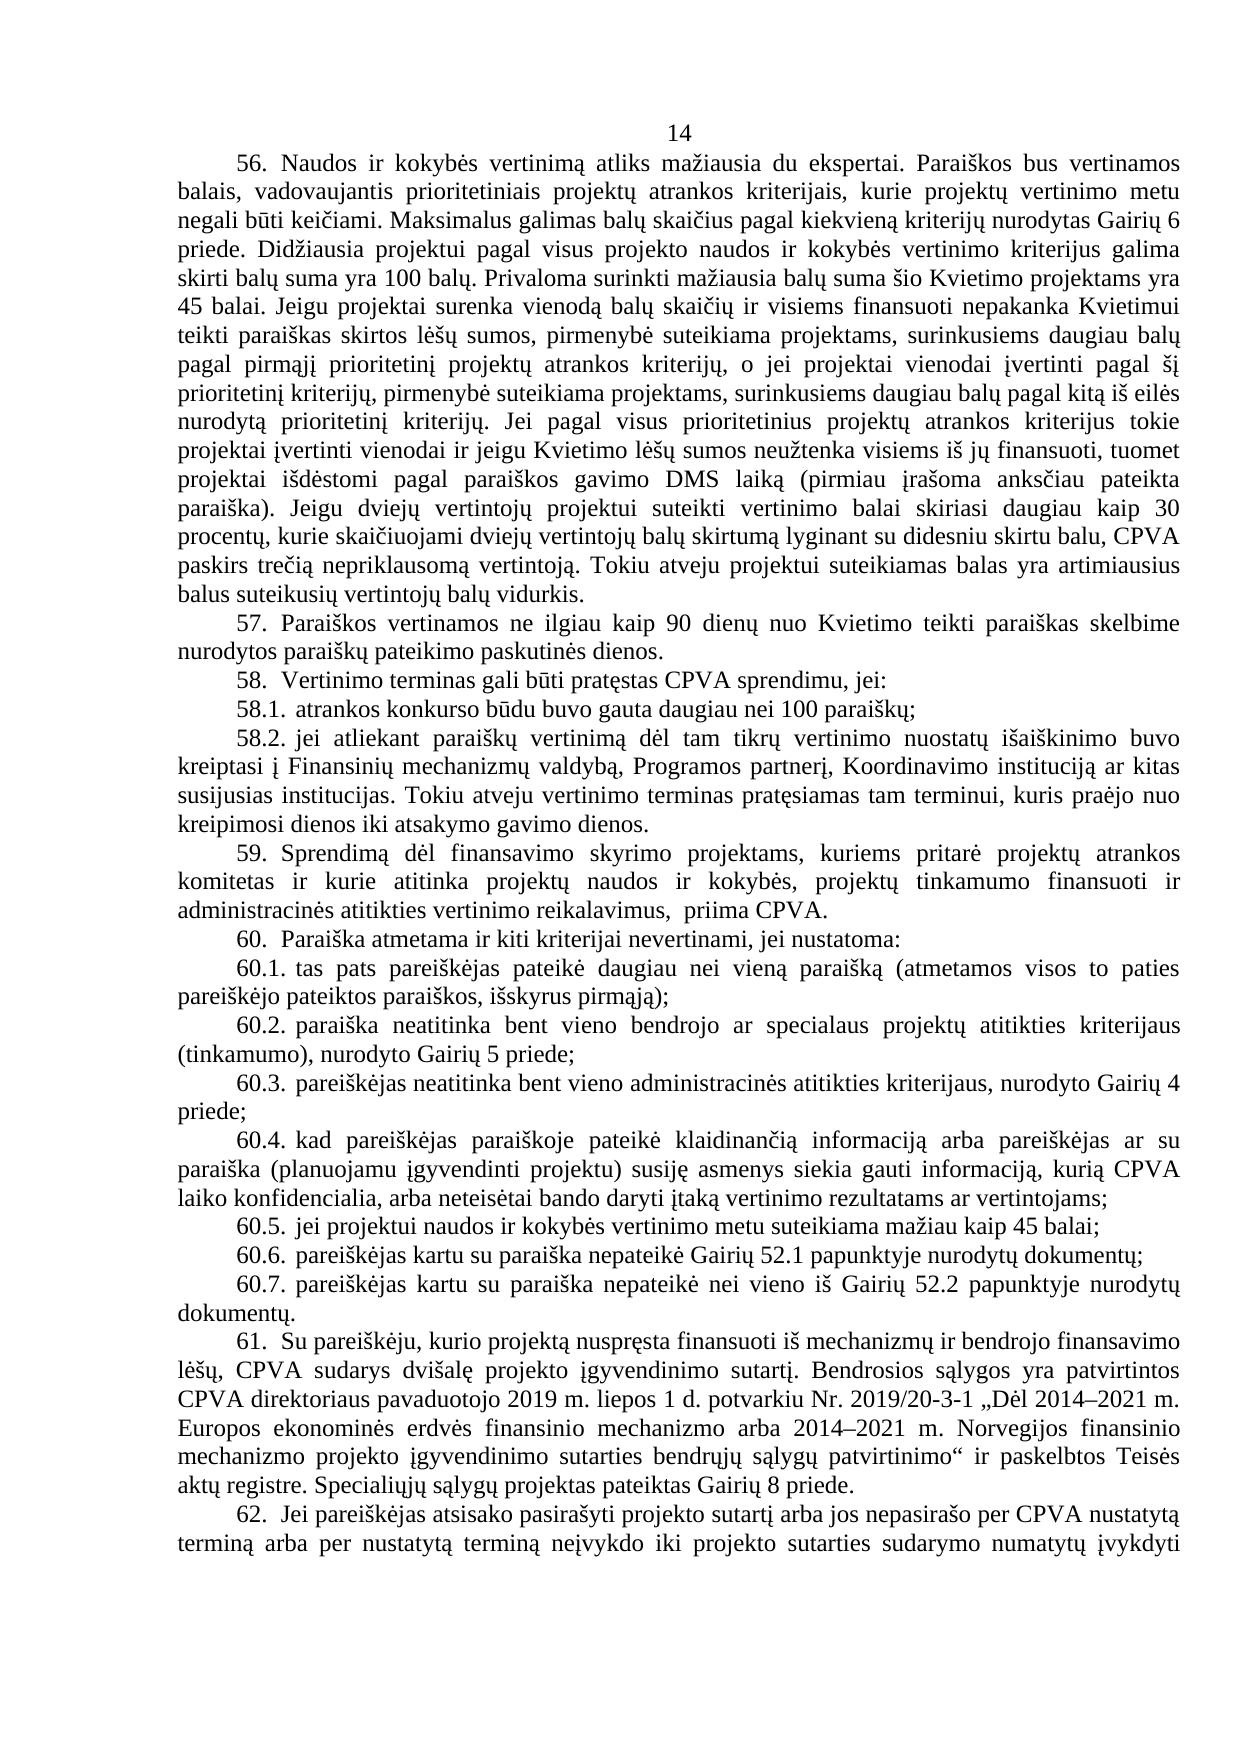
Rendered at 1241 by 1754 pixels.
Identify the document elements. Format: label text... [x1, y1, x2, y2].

text 62. Jei pareiškėjas atsisako pasirašyti projekto sutartį arba jos nepasirašo per CPVA nustatytą terminą arba per nustatytą terminą neįvykdo iki projekto sutarties sudarymo numatytų įvykdyti [177, 1499, 1181, 1556]
text 60.2. paraiška neatitinka bent vieno bendrojo ar specialaus projektų atitikties kriterijaus (tinkamumo), nurodyto Gairių 5 priede; [177, 1010, 1181, 1068]
text 57. Paraiškos vertinamos ne ilgiau kaip 90 dienų nuo Kvietimo teikti paraiškas skelbime nurodytos paraiškų pateikimo paskutinės dienos. [177, 608, 1181, 665]
text 59. Sprendimą dėl finansavimo skyrimo projektams, kuriems pritarė projektų atrankos komitetas ir kurie atitinka projektų naudos ir kokybės, projektų tinkamumo finansuoti ir administracinės atitikties vertinimo reikalavimus, priima CPVA. [177, 838, 1181, 924]
text 60.1. tas pats pareiškėjas pateikė daugiau nei vieną paraišką (atmetamos visos to paties pareiškėjo pateiktos paraiškos, išskyrus pirmąją); [177, 953, 1181, 1010]
text 58. Vertinimo terminas gali būti pratęstas CPVA sprendimu, jei: [177, 665, 1181, 694]
text 60.4. kad pareiškėjas paraiškoje pateikė klaidinančią informaciją arba pareiškėjas ar su paraiška (planuojamu įgyvendinti projektu) susiję asmenys siekia gauti informaciją, kurią CPVA laiko konfidencialia, arba neteisėtai bando daryti įtaką vertinimo rezultatams ar vertintojams; [177, 1125, 1181, 1211]
text 60.7. pareiškėjas kartu su paraiška nepateikė nei vieno iš Gairių 52.2 papunktyje nurodytų dokumentų. [177, 1269, 1181, 1326]
text 58.2. jei atliekant paraiškų vertinimą dėl tam tikrų vertinimo nuostatų išaiškinimo buvo kreiptasi į Finansinių mechanizmų valdybą, Programos partnerį, Koordinavimo instituciją ar kitas susijusias institucijas. Tokiu atveju vertinimo terminas pratęsiamas tam terminui, kuris praėjo nuo kreipimosi dienos iki atsakymo gavimo dienos. [177, 723, 1181, 838]
text 60.3. pareiškėjas neatitinka bent vieno administracinės atitikties kriterijaus, nurodyto Gairių 4 priede; [177, 1068, 1181, 1125]
text 60.5. jei projektui naudos ir kokybės vertinimo metu suteikiama mažiau kaip 45 balai; [177, 1211, 1181, 1240]
text 58.1. atrankos konkurso būdu buvo gauta daugiau nei 100 paraiškų; [177, 694, 1181, 723]
text 60.6. pareiškėjas kartu su paraiška nepateikė Gairių 52.1 papunktyje nurodytų dokumentų; [192, 1240, 1181, 1269]
text 61. Su pareiškėju, kurio projektą nuspręsta finansuoti iš mechanizmų ir bendrojo finansavimo lėšų, CPVA sudarys dvišalę projekto įgyvendinimo sutartį. Bendrosios sąlygos yra patvirtintos CPVA direktoriaus pavaduotojo 2019 m. liepos 1 d. potvarkiu Nr. 2019/20-3-1 „Dėl 2014–2021 m. Europos ekonominės erdvės finansinio mechanizmo arba 2014–2021 m. Norvegijos finansinio mechanizmo projekto įgyvendinimo sutarties bendrųjų sąlygų patvirtinimo“ ir paskelbtos Teisės aktų registre. Specialiųjų sąlygų projektas pateiktas Gairių 8 priede. [177, 1326, 1181, 1499]
text 56. Naudos ir kokybės vertinimą atliks mažiausia du ekspertai. Paraiškos bus vertinamos balais, vadovaujantis prioritetiniais projektų atrankos kriterijais, kurie projektų vertinimo metu negali būti keičiami. Maksimalus galimas balų skaičius pagal kiekvieną kriterijų nurodytas Gairių 6 priede. Didžiausia projektui pagal visus projekto naudos ir kokybės vertinimo kriterijus galima skirti balų suma yra 100 balų. Privaloma surinkti mažiausia balų suma šio Kvietimo projektams yra 45 balai. Jeigu projektai surenka vienodą balų skaičių ir visiems finansuoti nepakanka Kvietimui teikti paraiškas skirtos lėšų sumos, pirmenybė suteikiama projektams, surinkusiems daugiau balų pagal pirmąjį prioritetinį projektų atrankos kriterijų, o jei projektai vienodai įvertinti pagal šį prioritetinį kriterijų, pirmenybė suteikiama projektams, surinkusiems daugiau balų pagal kitą iš eilės nurodytą prioritetinį kriterijų. Jei pagal visus prioritetinius projektų atrankos kriterijus tokie projektai įvertinti vienodai ir jeigu Kvietimo lėšų sumos neužtenka visiems iš jų finansuoti, tuomet projektai išdėstomi pagal paraiškos gavimo DMS laiką (pirmiau įrašoma anksčiau pateikta paraiška). Jeigu dviejų vertintojų projektui suteikti vertinimo balai skiriasi daugiau kaip 30 procentų, kurie skaičiuojami dviejų vertintojų balų skirtumą lyginant su didesniu skirtu balu, CPVA paskirs trečią nepriklausomą vertintoją. Tokiu atveju projektui suteikiamas balas yra artimiausius balus suteikusių vertintojų balų vidurkis. [177, 148, 1181, 608]
text 60. Paraiška atmetama ir kiti kriterijai nevertinami, jei nustatoma: [177, 924, 1181, 953]
